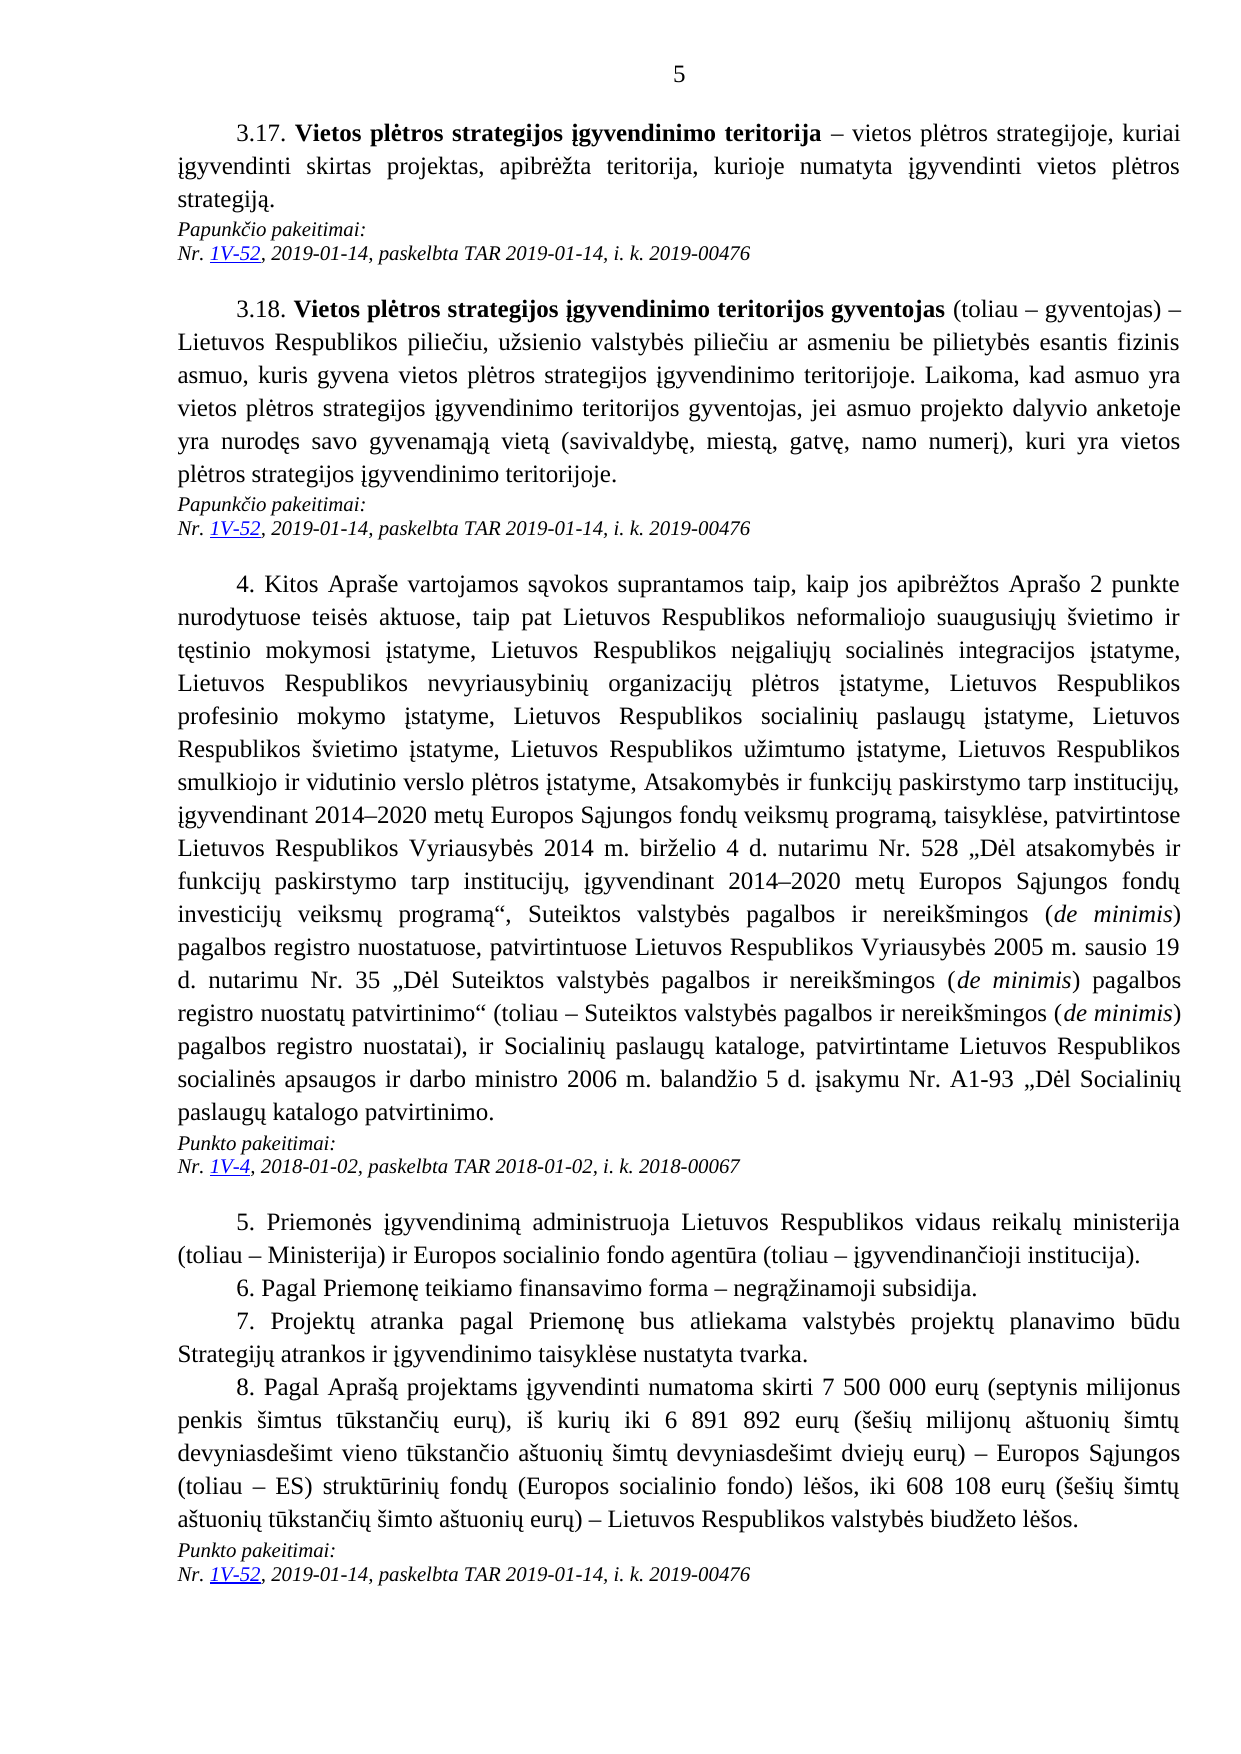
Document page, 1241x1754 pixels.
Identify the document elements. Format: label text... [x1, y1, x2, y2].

text 3.18. Vietos plėtros strategijos įgyvendinimo teritorijos gyventojas (toliau – gyventojas) – Lietuvos Respublikos piliečiu, užsienio valstybės piliečiu ar asmeniu be pilietybės esantis fizinis asmuo, kuris gyvena vietos plėtros strategijos įgyvendinimo teritorijoje. Laikoma, kad asmuo yra vietos plėtros strategijos įgyvendinimo teritorijos gyventojas, jei asmuo projekto dalyvio anketoje yra nurodęs savo gyvenamąją vietą (savivaldybę, miestą, gatvę, namo numerį), kuri yra vietos plėtros strategijos įgyvendinimo teritorijoje. [177, 294, 1181, 488]
text Papunkčio pakeitimai: [177, 217, 1181, 241]
text Punkto pakeitimai: [177, 1537, 1181, 1562]
text 3.17. Vietos plėtros strategijos įgyvendinimo teritorija – vietos plėtros strategijoje, kuriai įgyvendinti skirtas projektas, apibrėžta teritorija, kurioje numatyta įgyvendinti vietos plėtros strategiją. [177, 118, 1181, 213]
text 4. Kitos Apraše vartojamos sąvokos suprantamos taip, kaip jos apibrėžtos Aprašo 2 punkte nurodytuose teisės aktuose, taip pat Lietuvos Respublikos neformaliojo suaugusiųjų švietimo ir tęstinio mokymosi įstatyme, Lietuvos Respublikos neįgaliųjų socialinės integracijos įstatyme, Lietuvos Respublikos nevyriausybinių organizacijų plėtros įstatyme, Lietuvos Respublikos profesinio mokymo įstatyme, Lietuvos Respublikos socialinių paslaugų įstatyme, Lietuvos Respublikos švietimo įstatyme, Lietuvos Respublikos užimtumo įstatyme, Lietuvos Respublikos smulkiojo ir vidutinio verslo plėtros įstatyme, Atsakomybės ir funkcijų paskirstymo tarp institucijų, įgyvendinant 2014–2020 metų Europos Sąjungos fondų veiksmų programą, taisyklėse, patvirtintose Lietuvos Respublikos Vyriausybės 2014 m. birželio 4 d. nutarimu Nr. 528 „Dėl atsakomybės ir funkcijų paskirstymo tarp institucijų, įgyvendinant 2014–2020 metų Europos Sąjungos fondų investicijų veiksmų programą“, Suteiktos valstybės pagalbos ir nereikšmingos (de minimis) pagalbos registro nuostatuose, patvirtintuose Lietuvos Respublikos Vyriausybės 2005 m. sausio 19 d. nutarimu Nr. 35 „Dėl Suteiktos valstybės pagalbos ir nereikšmingos (de minimis) pagalbos registro nuostatų patvirtinimo“ (toliau – Suteiktos valstybės pagalbos ir nereikšmingos (de minimis) pagalbos registro nuostatai), ir Socialinių paslaugų kataloge, patvirtintame Lietuvos Respublikos socialinės apsaugos ir darbo ministro 2006 m. balandžio 5 d. įsakymu Nr. A1-93 „Dėl Socialinių paslaugų katalogo patvirtinimo. [177, 569, 1181, 1126]
text Papunkčio pakeitimai: [177, 492, 1181, 516]
text Nr. 1V-4, 2018-01-02, paskelbta TAR 2018-01-02, i. k. 2018-00067 [177, 1154, 1181, 1178]
text Nr. 1V-52, 2019-01-14, paskelbta TAR 2019-01-14, i. k. 2019-00476 [177, 241, 1181, 265]
text 5. Priemonės įgyvendinimą administruoja Lietuvos Respublikos vidaus reikalų ministerija (toliau – Ministerija) ir Europos socialinio fondo agentūra (toliau – įgyvendinančioji institucija). [177, 1207, 1181, 1269]
text Nr. 1V-52, 2019-01-14, paskelbta TAR 2019-01-14, i. k. 2019-00476 [177, 516, 1181, 540]
text 8. Pagal Aprašą projektams įgyvendinti numatoma skirti 7 500 000 eurų (septynis milijonus penkis šimtus tūkstančių eurų), iš kurių iki 6 891 892 eurų (šešių milijonų aštuonių šimtų devyniasdešimt vieno tūkstančio aštuonių šimtų devyniasdešimt dviejų eurų) – Europos Sąjungos (toliau – ES) struktūrinių fondų (Europos socialinio fondo) lėšos, iki 608 108 eurų (šešių šimtų aštuonių tūkstančių šimto aštuonių eurų) – Lietuvos Respublikos valstybės biudžeto lėšos. [177, 1372, 1181, 1533]
text Nr. 1V-52, 2019-01-14, paskelbta TAR 2019-01-14, i. k. 2019-00476 [177, 1562, 1181, 1586]
text Punkto pakeitimai: [177, 1130, 1181, 1154]
text 6. Pagal Priemonę teikiamo finansavimo forma – negrąžinamoji subsidija. [236, 1273, 1181, 1302]
text 7. Projektų atranka pagal Priemonę bus atliekama valstybės projektų planavimo būdu Strategijų atrankos ir įgyvendinimo taisyklėse nustatyta tvarka. [177, 1306, 1181, 1368]
